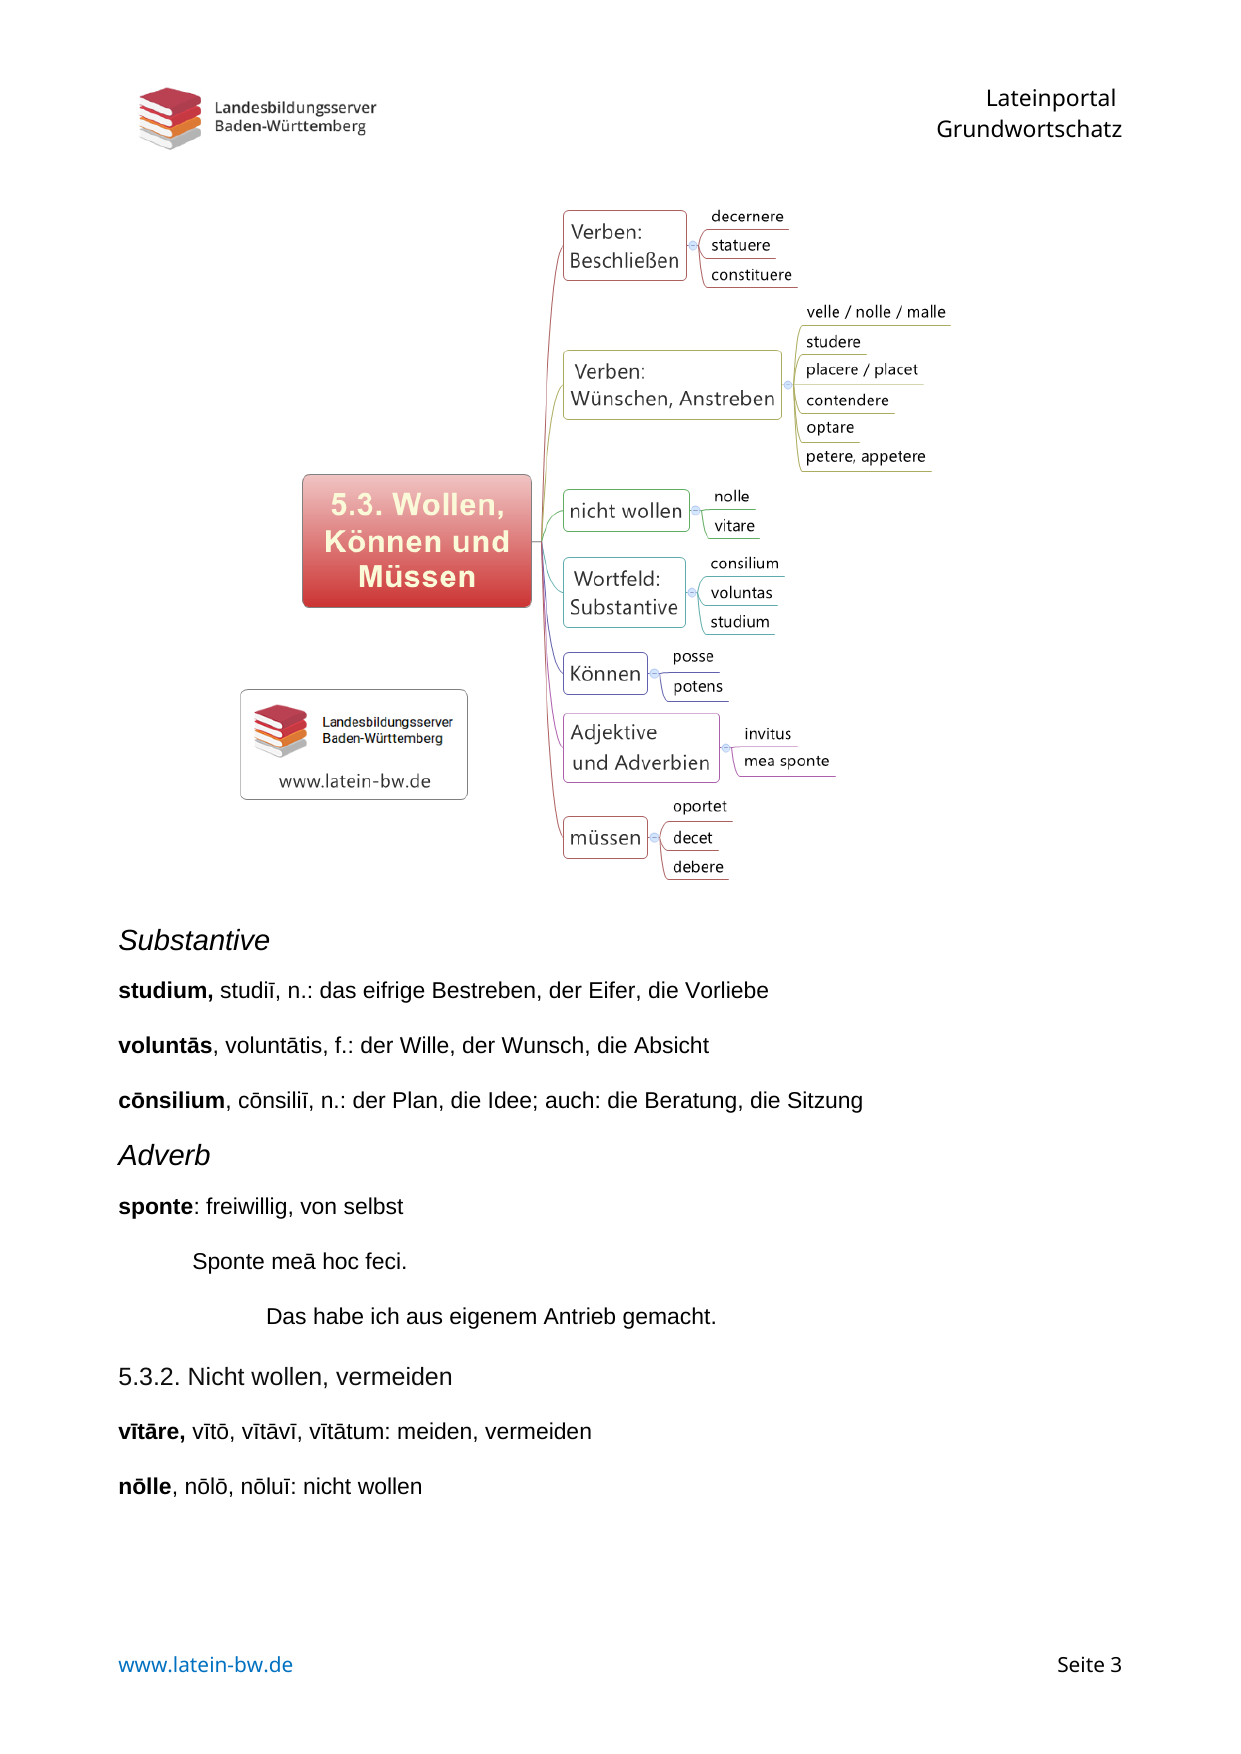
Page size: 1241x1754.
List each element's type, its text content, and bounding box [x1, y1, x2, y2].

text Sponte meā hoc feci. [192, 1248, 1122, 1274]
text vītāre, vītō, vītāvī, vītātum: meiden, vermeiden [118, 1418, 1122, 1444]
text sponte: freiwillig, von selbst [118, 1193, 1122, 1219]
picture [129, 76, 380, 157]
text studium, studiī, n.: das eifrige Bestreben, der Eifer, die Vorliebe [118, 977, 1122, 1004]
subtitle Substantive [118, 923, 1122, 957]
subtitle Adverb [118, 1138, 1122, 1172]
text Das habe ich aus eigenem Antrieb gemacht. [266, 1303, 1122, 1329]
subtitle 5.3.2. Nicht wollen, vermeiden [118, 1362, 1122, 1391]
text cōnsilium, cōnsiliī, n.: der Plan, die Idee; auch: die Beratung, die Sitzung [118, 1087, 1122, 1114]
text voluntās, voluntātis, f.: der Wille, der Wunsch, die Absicht [118, 1032, 1122, 1059]
text nōlle, nōlō, nōluī: nicht wollen [118, 1473, 1122, 1499]
picture [224, 187, 966, 894]
